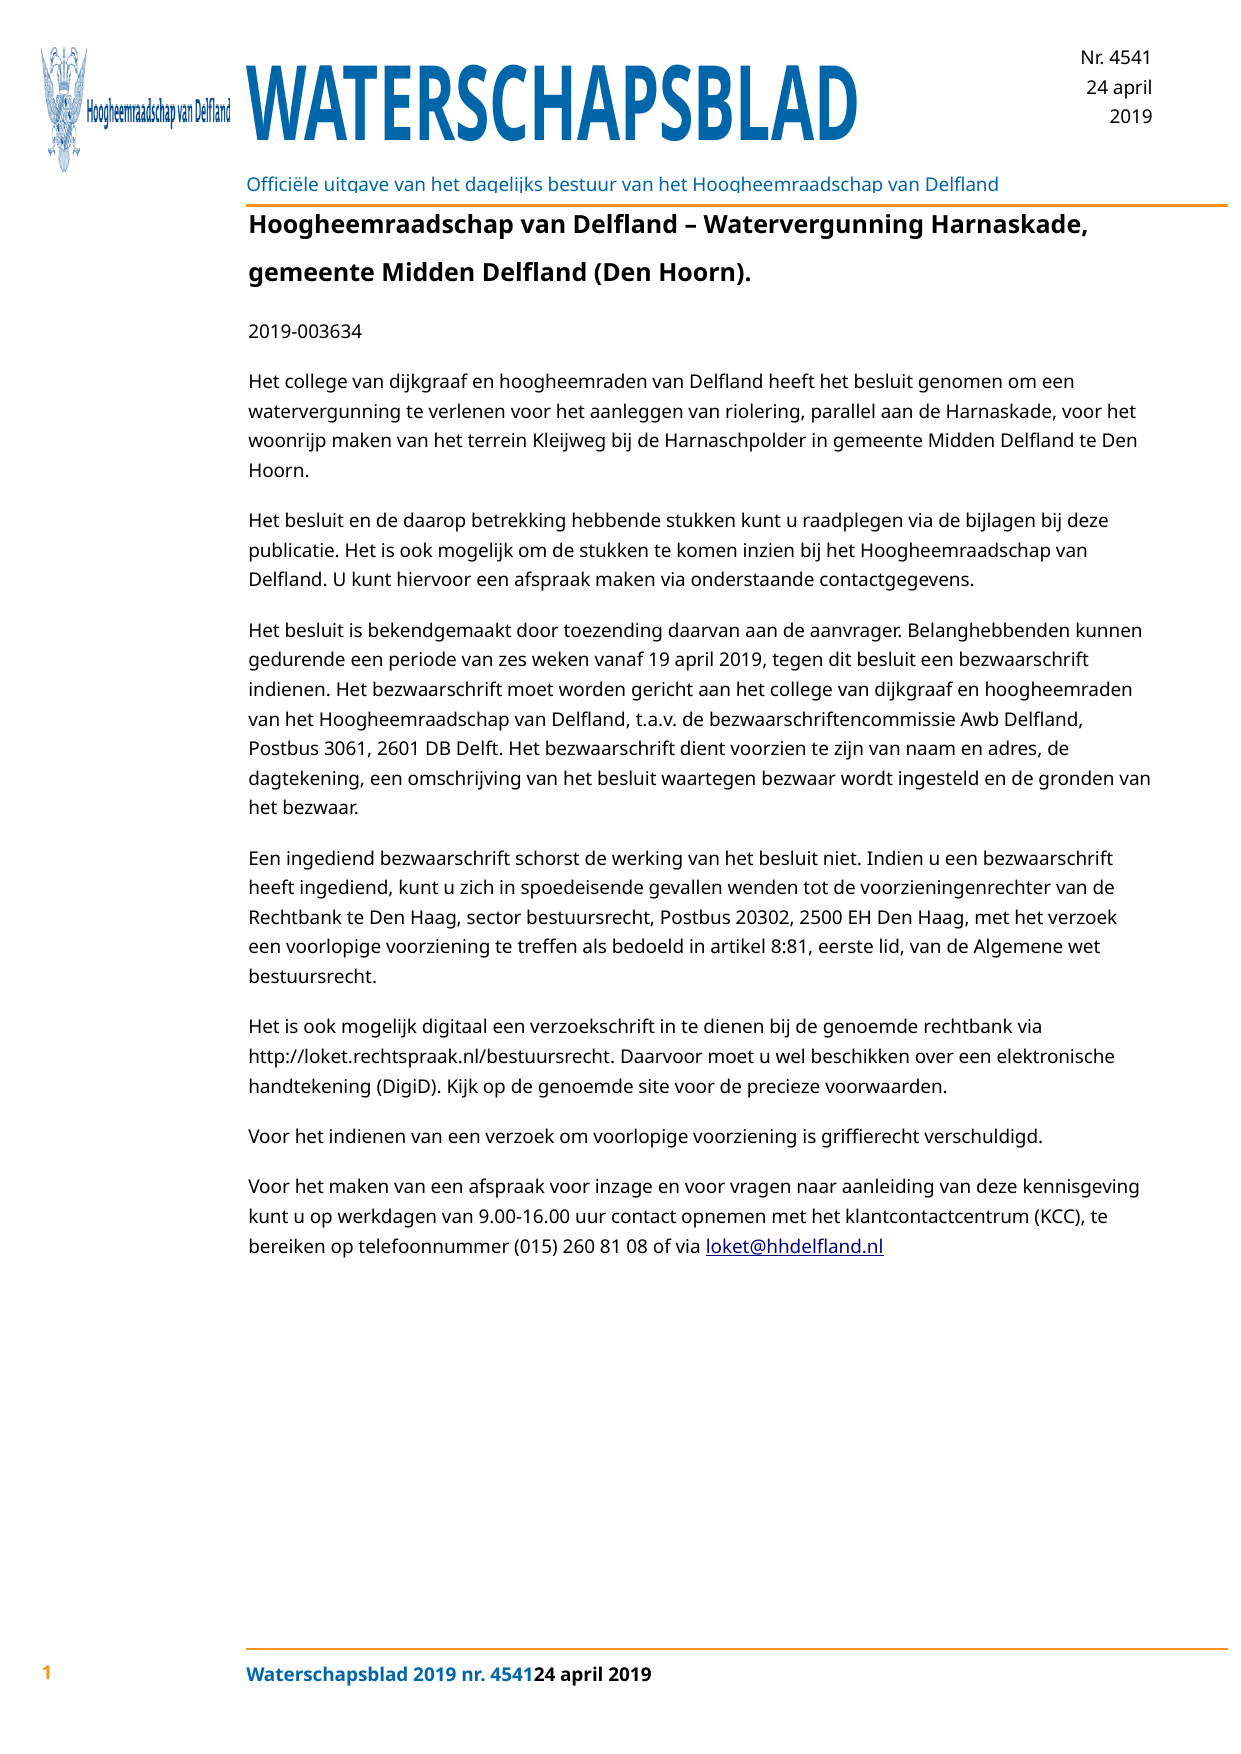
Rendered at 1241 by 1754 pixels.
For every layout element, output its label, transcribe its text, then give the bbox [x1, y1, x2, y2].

picture [41, 47, 231, 172]
text Voor het indienen van een verzoek om voorlopige voorziening is griffierecht verschuldigd. [248, 1123, 1152, 1149]
text Het college van dijkgraaf en hoogheemraden van Delfland heeft het besluit genomen om een watervergunning te verlenen voor het aanleggen van riolering, parallel aan de Harnaskade, voor het woonrijp maken van het terrein Kleijweg bij de Harnaschpolder in gemeente Midden Delfland te Den Hoorn. [248, 368, 1152, 483]
text Het is ook mogelijk digitaal een verzoekschrift in te dienen bij de genoemde rechtbank via http://loket.rechtspraak.nl/bestuursrecht. Daarvoor moet u wel beschikken over een elektronische handtekening (DigiD). Kijk op de genoemde site voor de precieze voorwaarden. [248, 1014, 1152, 1099]
text Een ingediend bezwaarschrift schorst de werking van het besluit niet. Indien u een bezwaarschrift heeft ingediend, kunt u zich in spoedeisende gevallen wenden tot de voorzieningenrechter van de Rechtbank te Den Haag, sector bestuursrecht, Postbus 20302, 2500 EH Den Haag, met het verzoek een voorlopige voorziening te treffen als bedoeld in artikel 8:81, eerste lid, van de Algemene wet bestuursrecht. [248, 845, 1152, 989]
text Het besluit is bekendgemaakt door toezending daarvan aan de aanvrager. Belanghebbenden kunnen gedurende een periode van zes weken vanaf 19 april 2019, tegen dit besluit een bezwaarschrift indienen. Het bezwaarschrift moet worden gericht aan het college van dijkgraaf en hoogheemraden van het Hoogheemraadschap van Delfland, t.a.v. de bezwaarschriftencommissie Awb Delfland, Postbus 3061, 2601 DB Delft. Het bezwaarschrift dient voorzien te zijn van naam en adres, de dagtekening, een omschrijving van het besluit waartegen bezwaar wordt ingesteld en de gronden van het bezwaar. [248, 617, 1152, 820]
text Het besluit en de daarop betrekking hebbende stukken kunt u raadplegen via de bijlagen bij deze publicatie. Het is ook mogelijk om de stukken te komen inzien bij het Hoogheemraadschap van Delfland. U kunt hiervoor een afspraak maken via onderstaande contactgegevens. [248, 507, 1152, 592]
text Hoogheemraadschap van Delfland – Watervergunning Harnaskade, gemeente Midden Delfland (Den Hoorn). [248, 207, 1152, 288]
text 2019-003634 [248, 318, 1152, 344]
text Voor het maken van een afspraak voor inzage en voor vragen naar aanleiding van deze kennisgeving kunt u op werkdagen van 9.00-16.00 uur contact opnemen met het klantcontactcentrum (KCC), te bereiken op telefoonnummer (015) 260 81 08 of via loket@hhdelfland.nl [248, 1174, 1152, 1259]
